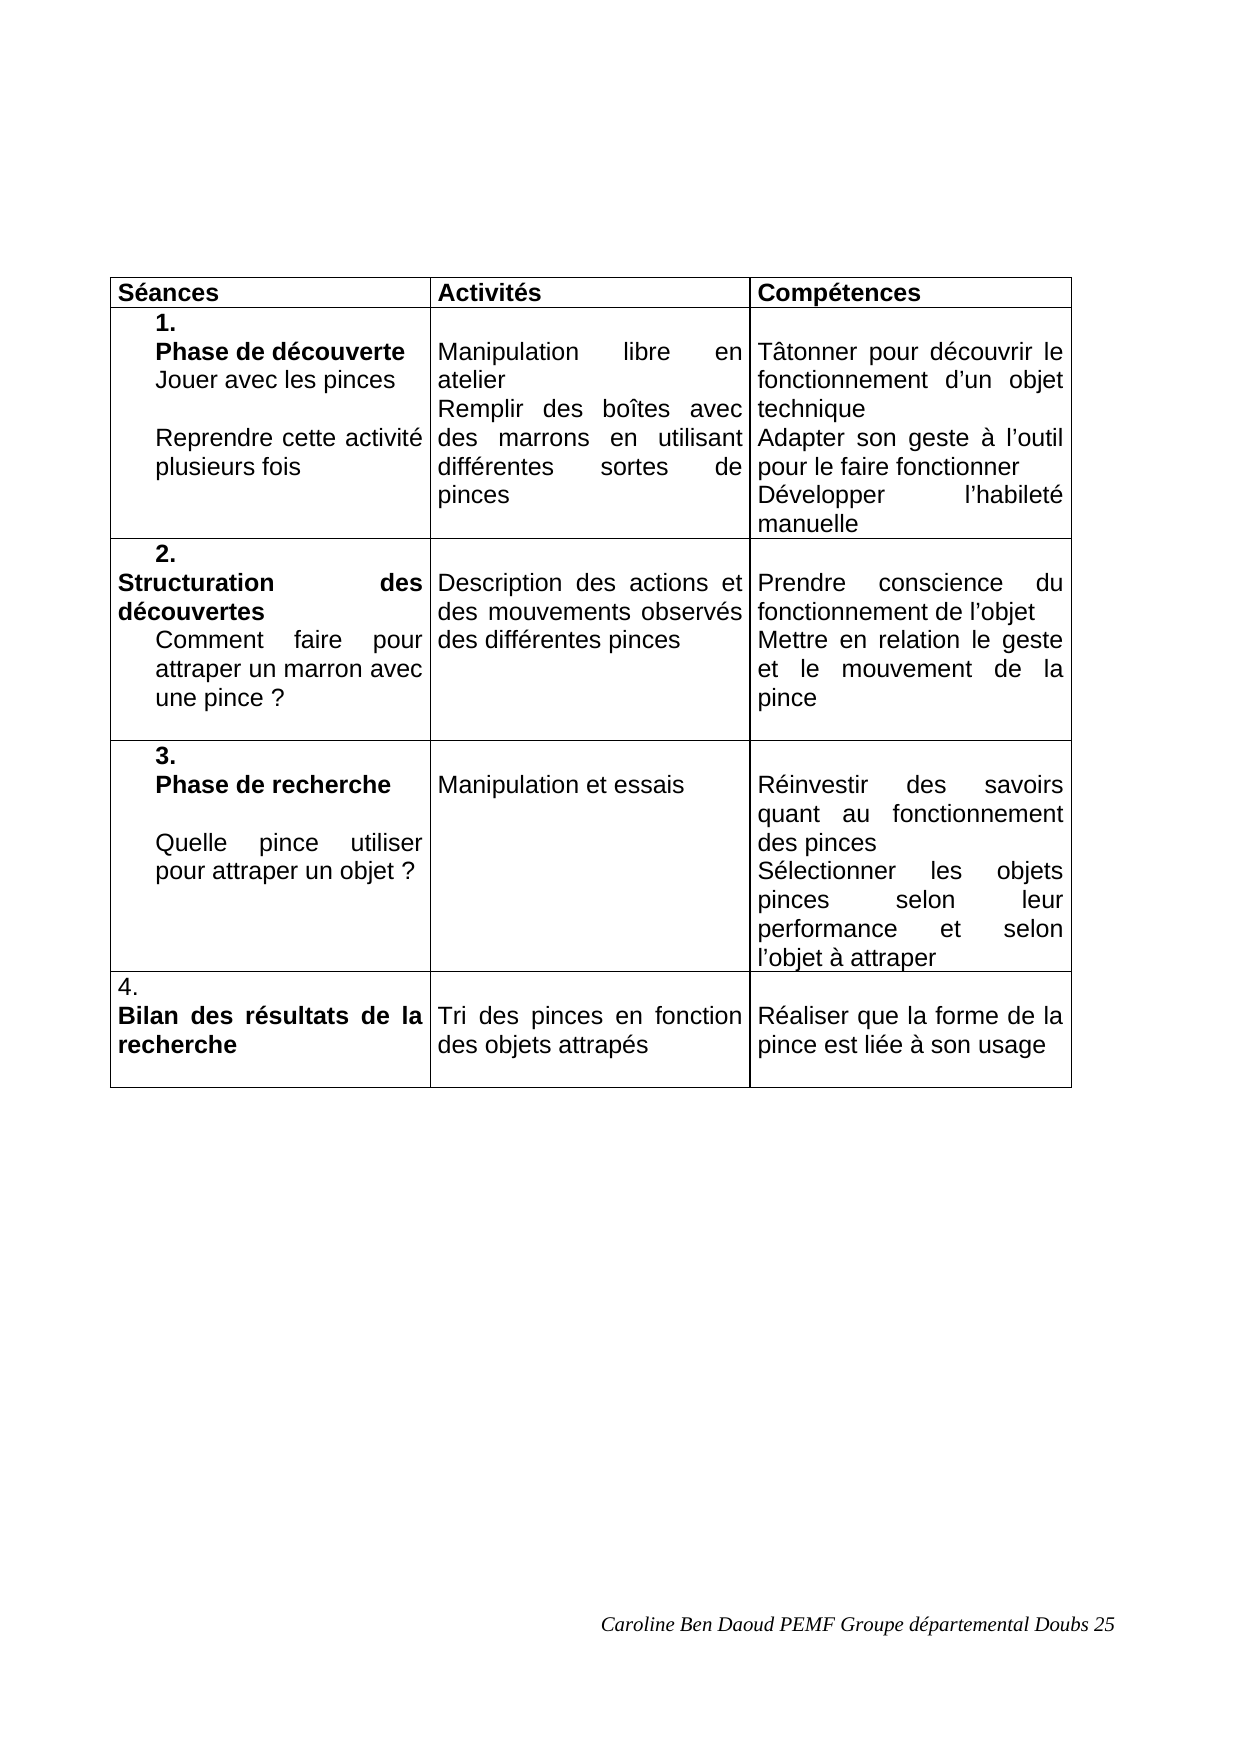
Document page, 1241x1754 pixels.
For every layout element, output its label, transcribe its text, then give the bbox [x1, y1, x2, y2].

table_header Compétences [751, 278, 1071, 307]
table_cell Phase de recherche Quelle pince utiliser pour attraper un objet ? [111, 741, 430, 971]
table_cell Tri des pinces en fonction des objets attrapés [431, 972, 749, 1087]
table_cell Manipulation libre en atelier Remplir des boîtes avec des marrons en utilisant différentes sortes de pinces [431, 308, 749, 538]
table_cell 4. Bilan des résultats de la recherche [111, 972, 430, 1087]
table_cell Réinvestir des savoirs quant au fonctionnement des pinces Sélectionner les objets pinces selon leur performance et selon l’objet à attraper [751, 741, 1071, 971]
table_cell Réaliser que la forme de la pince est liée à son usage [751, 972, 1071, 1087]
table_cell Phase de découverte Jouer avec les pinces Reprendre cette activité plusieurs fois [111, 308, 430, 538]
table_cell Structuration des découvertes Comment faire pour attraper un marron avec une pince ? [111, 539, 430, 740]
table_cell Manipulation et essais [431, 741, 749, 971]
table_header Séances [111, 278, 430, 307]
table_cell Prendre conscience du fonctionnement de l’objet Mettre en relation le geste et le mouvement de la pince [751, 539, 1071, 740]
table_cell Tâtonner pour découvrir le fonctionnement d’un objet technique Adapter son geste à l’outil pour le faire fonctionner Développer l’habileté manuelle [751, 308, 1071, 538]
table_header Activités [431, 278, 749, 307]
table_cell Description des actions et des mouvements observés des différentes pinces [431, 539, 749, 740]
